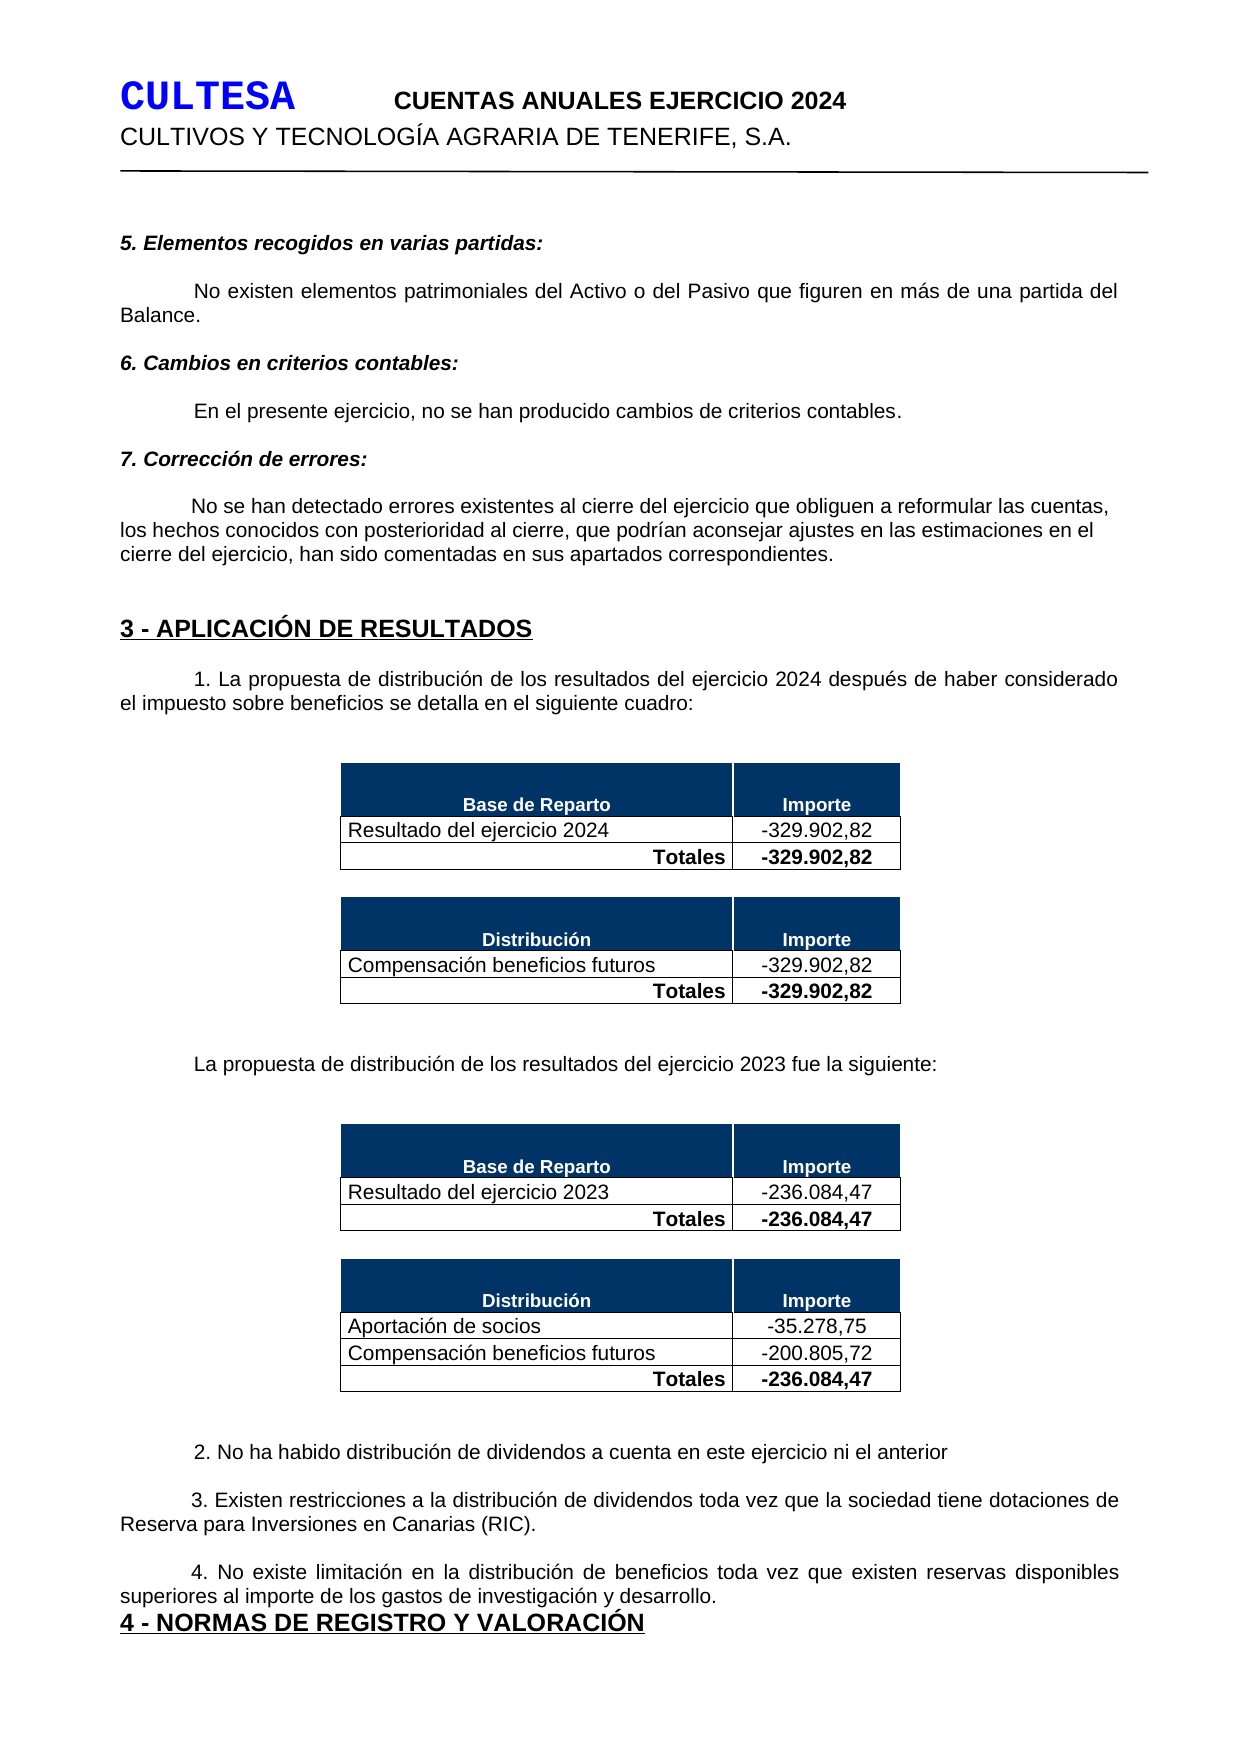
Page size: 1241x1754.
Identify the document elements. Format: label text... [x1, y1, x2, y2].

table_cell [340, 1231, 733, 1258]
table_cell -236.084,47 [733, 1205, 900, 1230]
table_cell Resultado del ejercicio 2024 [341, 817, 732, 842]
text 1. La propuesta de distribución de los resultados del ejercicio 2024 después de haber considerado el impuesto sobre beneficios se detalla en el siguiente cuadro: [120, 667, 1120, 715]
table_cell -329.902,82 [733, 951, 900, 977]
table_cell Distribución [341, 1261, 732, 1312]
table_cell Distribución [341, 899, 732, 950]
table_cell -35.278,75 [733, 1313, 900, 1338]
table_cell [340, 870, 733, 897]
table_cell Resultado del ejercicio 2023 [341, 1178, 732, 1204]
text No se han detectado errores existentes al cierre del ejercicio que obliguen a reformular las cuentas, los hechos conocidos con posterioridad al cierre, que podrían aconsejar ajustes en las estimaciones en el cierre del ejercicio, han sido comentadas en sus apartados correspondientes. [120, 494, 1120, 566]
table_cell Totales [341, 1366, 732, 1391]
table_cell [733, 1231, 901, 1258]
table_cell Compensación beneficios futuros [341, 951, 732, 977]
table_header Base de Reparto [341, 765, 732, 816]
table_cell Importe [734, 1261, 900, 1312]
table_cell Totales [341, 978, 732, 1003]
table_header Importe [734, 1126, 900, 1177]
text 3. Existen restricciones a la distribución de dividendos toda vez que la sociedad tiene dotaciones de Reserva para Inversiones en Canarias (RIC). [120, 1488, 1120, 1536]
text No existen elementos patrimoniales del Activo o del Pasivo que figuren en más de una partida del Balance. [120, 279, 1120, 327]
table_cell -236.084,47 [733, 1366, 900, 1391]
table_cell Totales [341, 843, 732, 869]
text 6. Cambios en criterios contables: [120, 351, 1120, 374]
table_cell -236.084,47 [733, 1178, 900, 1204]
table_cell Compensación beneficios futuros [341, 1339, 732, 1365]
table_cell -329.902,82 [733, 817, 900, 842]
text 5. Elementos recogidos en varias partidas: [120, 231, 1120, 255]
text 3 - APLICACIÓN DE RESULTADOS [120, 614, 1120, 643]
text 2. No ha habido distribución de dividendos a cuenta en este ejercicio ni el anterior [120, 1440, 1120, 1464]
text 7. Corrección de errores: [120, 446, 1120, 470]
text 4 - NORMAS DE REGISTRO Y VALORACIÓN [120, 1608, 1120, 1637]
table_cell Totales [341, 1205, 732, 1230]
table_header Base de Reparto [341, 1126, 732, 1177]
table_cell Aportación de socios [341, 1313, 732, 1338]
table_header Importe [734, 765, 900, 816]
table_cell -200.805,72 [733, 1339, 900, 1365]
table_cell [733, 870, 901, 897]
text En el presente ejercicio, no se han producido cambios de criterios contables. [120, 398, 1120, 422]
text La propuesta de distribución de los resultados del ejercicio 2023 fue la siguiente: [120, 1052, 1120, 1076]
text 4. No existe limitación en la distribución de beneficios toda vez que existen reservas disponibles superiores al importe de los gastos de investigación y desarrollo. [120, 1560, 1120, 1608]
table_cell -329.902,82 [733, 843, 900, 869]
table_cell Importe [734, 899, 900, 950]
table_cell -329.902,82 [733, 978, 900, 1003]
